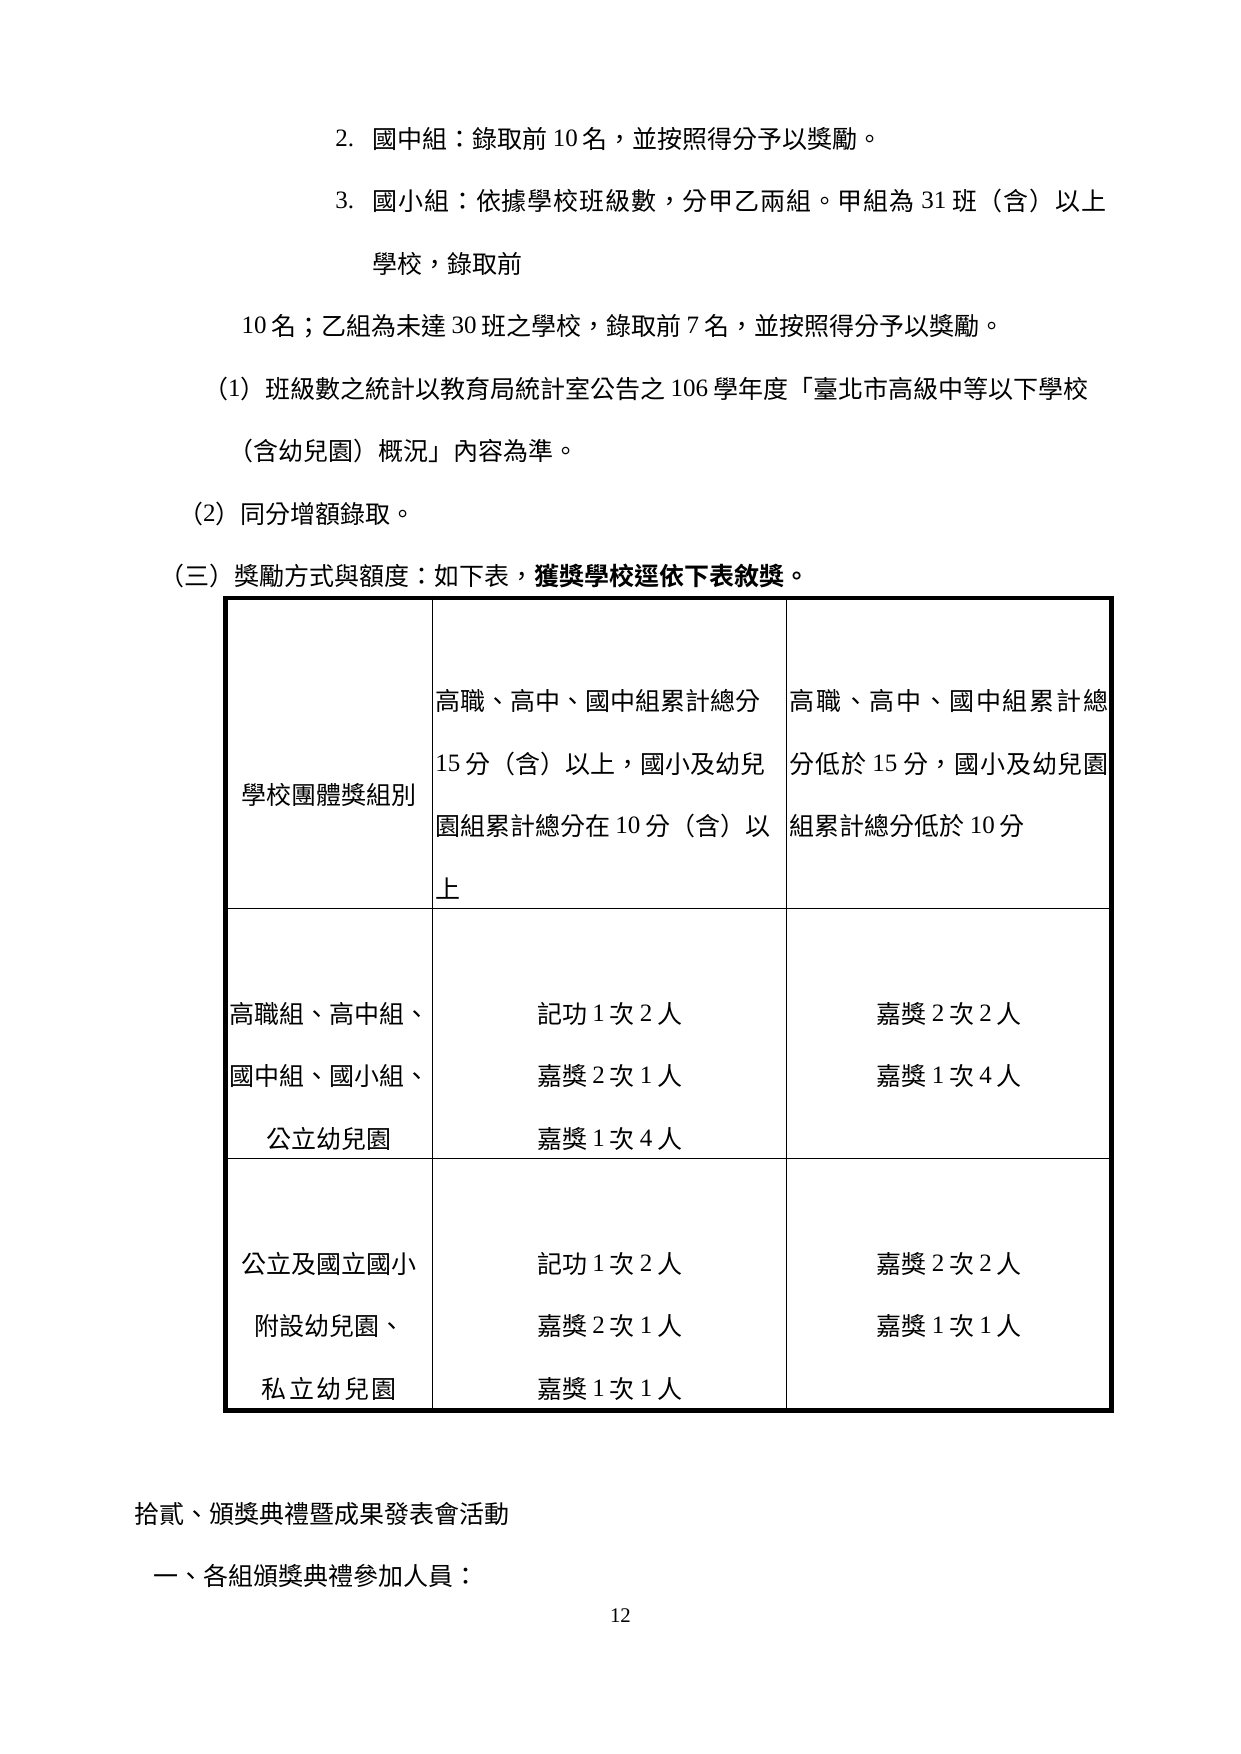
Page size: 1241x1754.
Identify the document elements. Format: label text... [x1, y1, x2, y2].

text （2）同分增額錄取。 [134, 471, 1106, 533]
table_header 學校團體獎組別 [228, 600, 432, 908]
text 一、各組頒獎典禮參加人員： [134, 1533, 1106, 1596]
table_cell 嘉獎2次2人 嘉獎1次4人 [787, 909, 1109, 1158]
table_cell 公立及國立國小 附設幼兒園、 私立幼兒園 [228, 1159, 432, 1408]
table_header 高職、高中、國中組累計總分低於15分，國小及幼兒園組累計總分低於10分 [787, 600, 1109, 908]
text 10名；乙組為未達30班之學校，錄取前7名，並按照得分予以獎勵。 [223, 283, 1106, 346]
table_cell 記功1次2人 嘉獎2次1人 嘉獎1次1人 [433, 1159, 786, 1408]
text 拾貳、頒獎典禮暨成果發表會活動 [134, 1471, 1106, 1533]
table_cell 記功1次2人 嘉獎2次1人 嘉獎1次4人 [433, 909, 786, 1158]
text （三）獎勵方式與額度：如下表，獲獎學校逕依下表敘獎。 [134, 533, 1106, 596]
table_cell 嘉獎2次2人 嘉獎1次1人 [787, 1159, 1109, 1408]
text （含幼兒園）概況」內容為準。 [184, 408, 1106, 471]
table_cell 高職組、高中組、國中組、國小組、公立幼兒園 [228, 909, 432, 1158]
text （1）班級數之統計以教育局統計室公告之106學年度「臺北市高級中等以下學校 [184, 346, 1106, 408]
list 國小組：依據學校班級數，分甲乙兩組。甲組為31班（含）以上學校，錄取前 [335, 158, 1106, 283]
list 國中組：錄取前10名，並按照得分予以獎勵。 [335, 96, 1106, 158]
table_header 高職、高中、國中組累計總分15分（含）以上，國小及幼兒園組累計總分在10分（含）以上 [433, 600, 786, 908]
